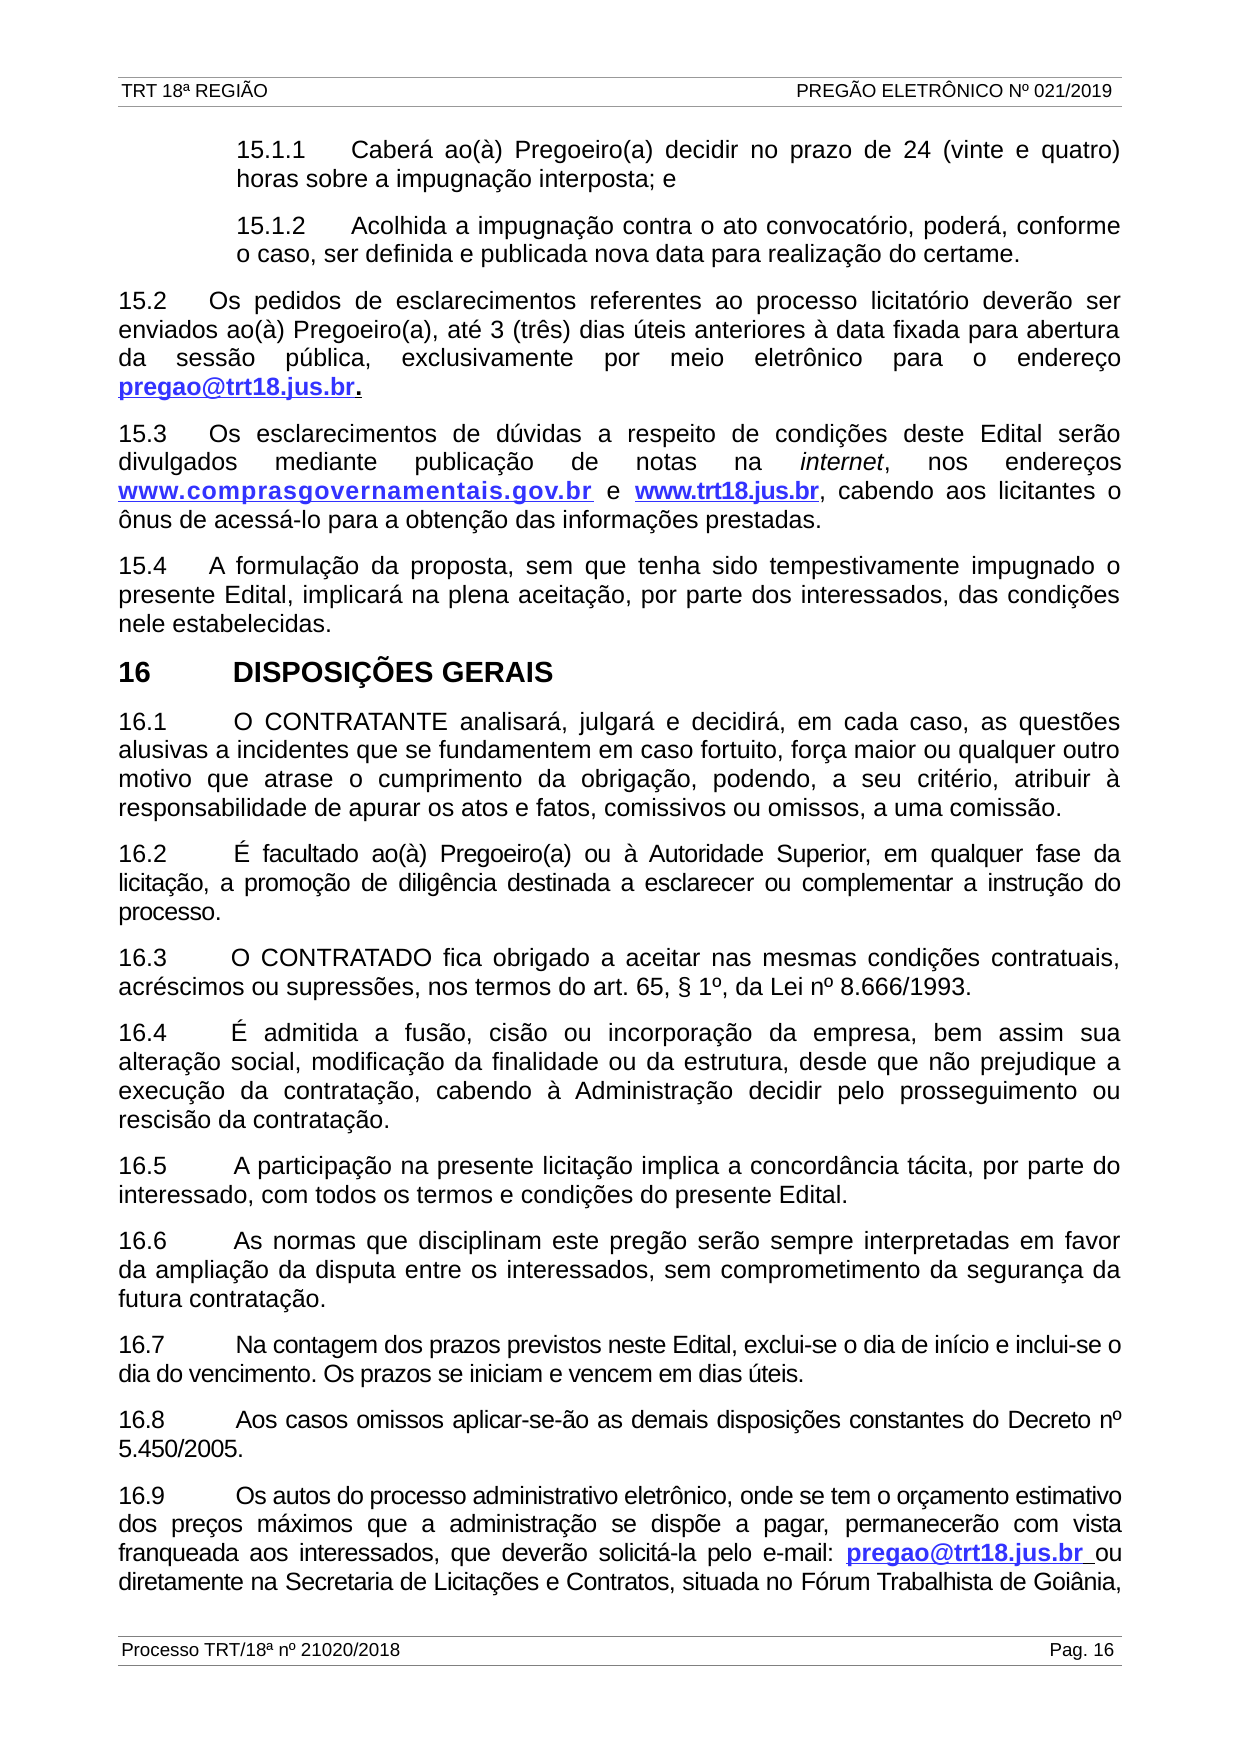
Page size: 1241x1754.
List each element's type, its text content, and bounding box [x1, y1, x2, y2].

text 16.5 A participação na presente licitação implica a concordância tácita, por parte do interessado, com todos os termos e condições do presente Edital. [118, 1151, 1122, 1209]
text 16.4 É admitida a fusão, cisão ou incorporação da empresa, bem assim sua alteração social, modificação da finalidade ou da estrutura, desde que não prejudique a execução da contratação, cabendo à Administração decidir pelo prosseguimento ou rescisão da contratação. [118, 1018, 1122, 1133]
text 15.4 A formulação da proposta, sem que tenha sido tempestivamente impugnado o presente Edital, implicará na plena aceitação, por parte dos interessados, das condições nele estabelecidas. [118, 551, 1122, 638]
text 15.2 Os pedidos de esclarecimentos referentes ao processo licitatório deverão ser enviados ao(à) Pregoeiro(a), até 3 (três) dias úteis anteriores à data fixada para abertura da sessão pública, exclusivamente por meio eletrônico para o endereço pregao@trt18.jus.br. [118, 286, 1122, 401]
text 16.3 O CONTRATADO fica obrigado a aceitar nas mesmas condições contratuais, acréscimos ou supressões, nos termos do art. 65, § 1º, da Lei nº 8.666/1993. [118, 943, 1122, 1001]
text 15.3 Os esclarecimentos de dúvidas a respeito de condições deste Edital serão divulgados mediante publicação de notas na internet, nos endereços www.comprasgovernamentais.gov.br e www.trt18.jus.br, cabendo aos licitantes o ônus de acessá-lo para a obtenção das informações prestadas. [118, 419, 1122, 534]
text 16.1 O CONTRATANTE analisará, julgará e decidirá, em cada caso, as questões alusivas a incidentes que se fundamentem em caso fortuito, força maior ou qualquer outro motivo que atrase o cumprimento da obrigação, podendo, a seu critério, atribuir à responsabilidade de apurar os atos e fatos, comissivos ou omissos, a uma comissão. [118, 707, 1122, 822]
text 16.8 Aos casos omissos aplicar-se-ão as demais disposições constantes do Decreto nº 5.450/2005. [118, 1406, 1122, 1463]
text 15.1.2 Acolhida a impugnação contra o ato convocatório, poderá, conforme o caso, ser definida e publicada nova data para realização do certame. [236, 211, 1122, 268]
text 16.2 É facultado ao(à) Pregoeiro(a) ou à Autoridade Superior, em qualquer fase da licitação, a promoção de diligência destinada a esclarecer ou complementar a instrução do processo. [118, 839, 1122, 926]
list 16.9 Os autos do processo administrativo eletrônico, onde se tem o orçamento estimativo dos preços máximos que a administração se dispõe a pagar, permanecerão com vista franqueada aos interessados, que deverão solicitá-la pelo e-mail: pregao@trt18.jus.br ou diretamente na Secretaria de Licitações e Contratos, situada no Fórum Trabalhista de Goiânia, [118, 1481, 1122, 1596]
text 16.6 As normas que disciplinam este pregão serão sempre interpretadas em favor da ampliação da disputa entre os interessados, sem comprometimento da segurança da futura contratação. [118, 1226, 1122, 1313]
text 16 DISPOSIÇÕES GERAIS [118, 655, 1122, 689]
text 15.1.1 Caberá ao(à) Pregoeiro(a) decidir no prazo de 24 (vinte e quatro) horas sobre a impugnação interposta; e [236, 136, 1122, 193]
text 16.7 Na contagem dos prazos previstos neste Edital, exclui-se o dia de início e inclui-se o dia do vencimento. Os prazos se iniciam e vencem em dias úteis. [118, 1330, 1122, 1388]
